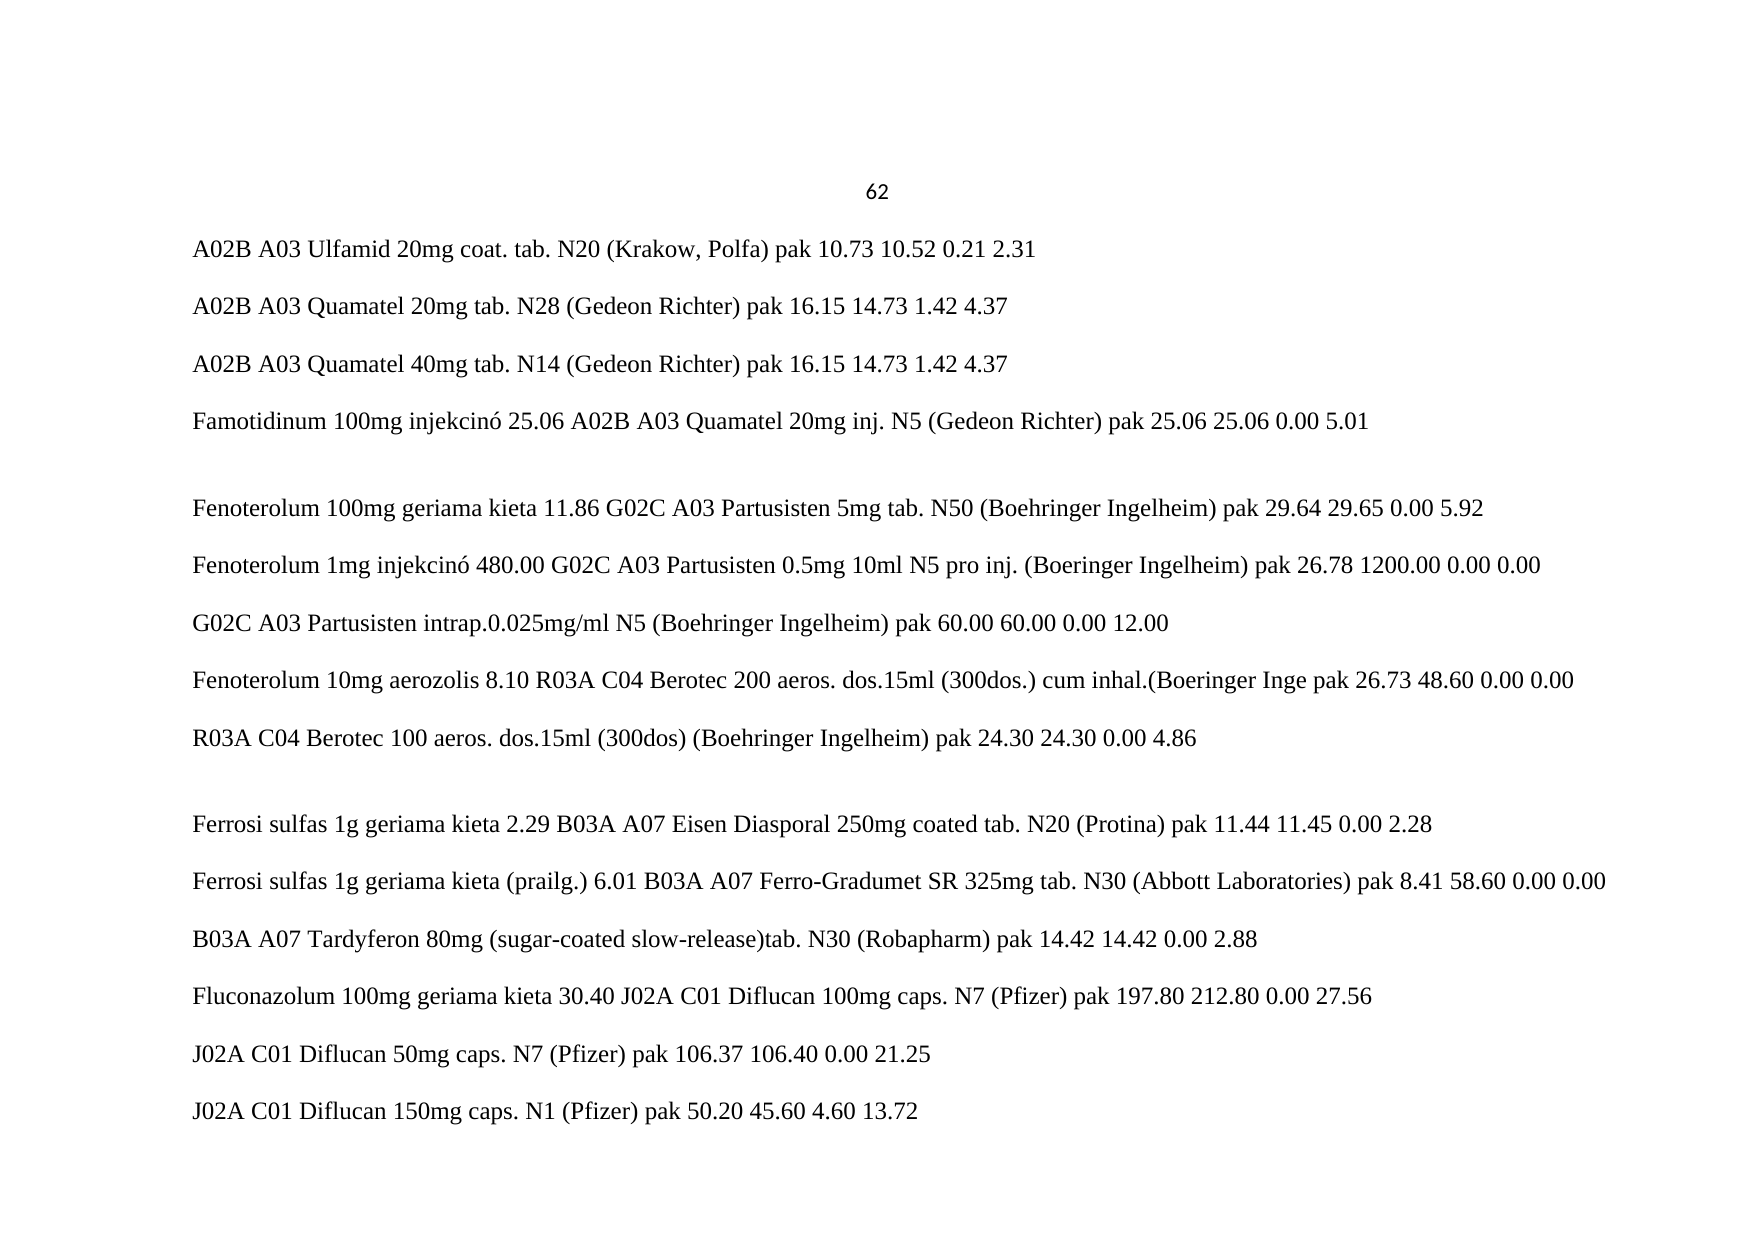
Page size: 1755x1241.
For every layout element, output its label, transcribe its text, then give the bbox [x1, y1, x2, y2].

text B03A A07 Tardyferon 80mg (sugar-coated slow-release)tab. N30 (Robapharm) pak 14.42 14.42 0.00 2.88 [118, 924, 1636, 953]
text J02A C01 Diflucan 50mg caps. N7 (Pfizer) pak 106.37 106.40 0.00 21.25 [118, 1039, 1636, 1068]
text A02B A03 Ulfamid 20mg coat. tab. N20 (Krakow, Polfa) pak 10.73 10.52 0.21 2.31 [118, 234, 1636, 263]
text J02A C01 Diflucan 150mg caps. N1 (Pfizer) pak 50.20 45.60 4.60 13.72 [118, 1096, 1636, 1125]
text Fluconazolum 100mg geriama kieta 30.40 J02A C01 Diflucan 100mg caps. N7 (Pfizer) pak 197.80 212.80 0.00 27.56 [118, 981, 1636, 1010]
text R03A C04 Berotec 100 aeros. dos.15ml (300dos) (Boehringer Ingelheim) pak 24.30 24.30 0.00 4.86 [118, 723, 1636, 751]
text A02B A03 Quamatel 20mg tab. N28 (Gedeon Richter) pak 16.15 14.73 1.42 4.37 [118, 291, 1636, 320]
text Ferrosi sulfas 1g geriama kieta 2.29 B03A A07 Eisen Diasporal 250mg coated tab. N20 (Protina) pak 11.44 11.45 0.00 2.28 [118, 809, 1636, 838]
text Famotidinum 100mg injekcinó 25.06 A02B A03 Quamatel 20mg inj. N5 (Gedeon Richter) pak 25.06 25.06 0.00 5.01 [118, 406, 1636, 435]
text A02B A03 Quamatel 40mg tab. N14 (Gedeon Richter) pak 16.15 14.73 1.42 4.37 [118, 349, 1636, 378]
text Fenoterolum 10mg aerozolis 8.10 R03A C04 Berotec 200 aeros. dos.15ml (300dos.) cum inhal.(Boeringer Inge pak 26.73 48.60 0.00 0.00 [118, 665, 1636, 694]
text Fenoterolum 1mg injekcinó 480.00 G02C A03 Partusisten 0.5mg 10ml N5 pro inj. (Boeringer Ingelheim) pak 26.78 1200.00 0.00 0.00 [118, 550, 1636, 579]
text Fenoterolum 100mg geriama kieta 11.86 G02C A03 Partusisten 5mg tab. N50 (Boehringer Ingelheim) pak 29.64 29.65 0.00 5.92 [118, 493, 1636, 521]
text G02C A03 Partusisten intrap.0.025mg/ml N5 (Boehringer Ingelheim) pak 60.00 60.00 0.00 12.00 [118, 608, 1636, 636]
text Ferrosi sulfas 1g geriama kieta (prailg.) 6.01 B03A A07 Ferro-Gradumet SR 325mg tab. N30 (Abbott Laboratories) pak 8.41 58.60 0.00 0.00 [118, 866, 1636, 895]
